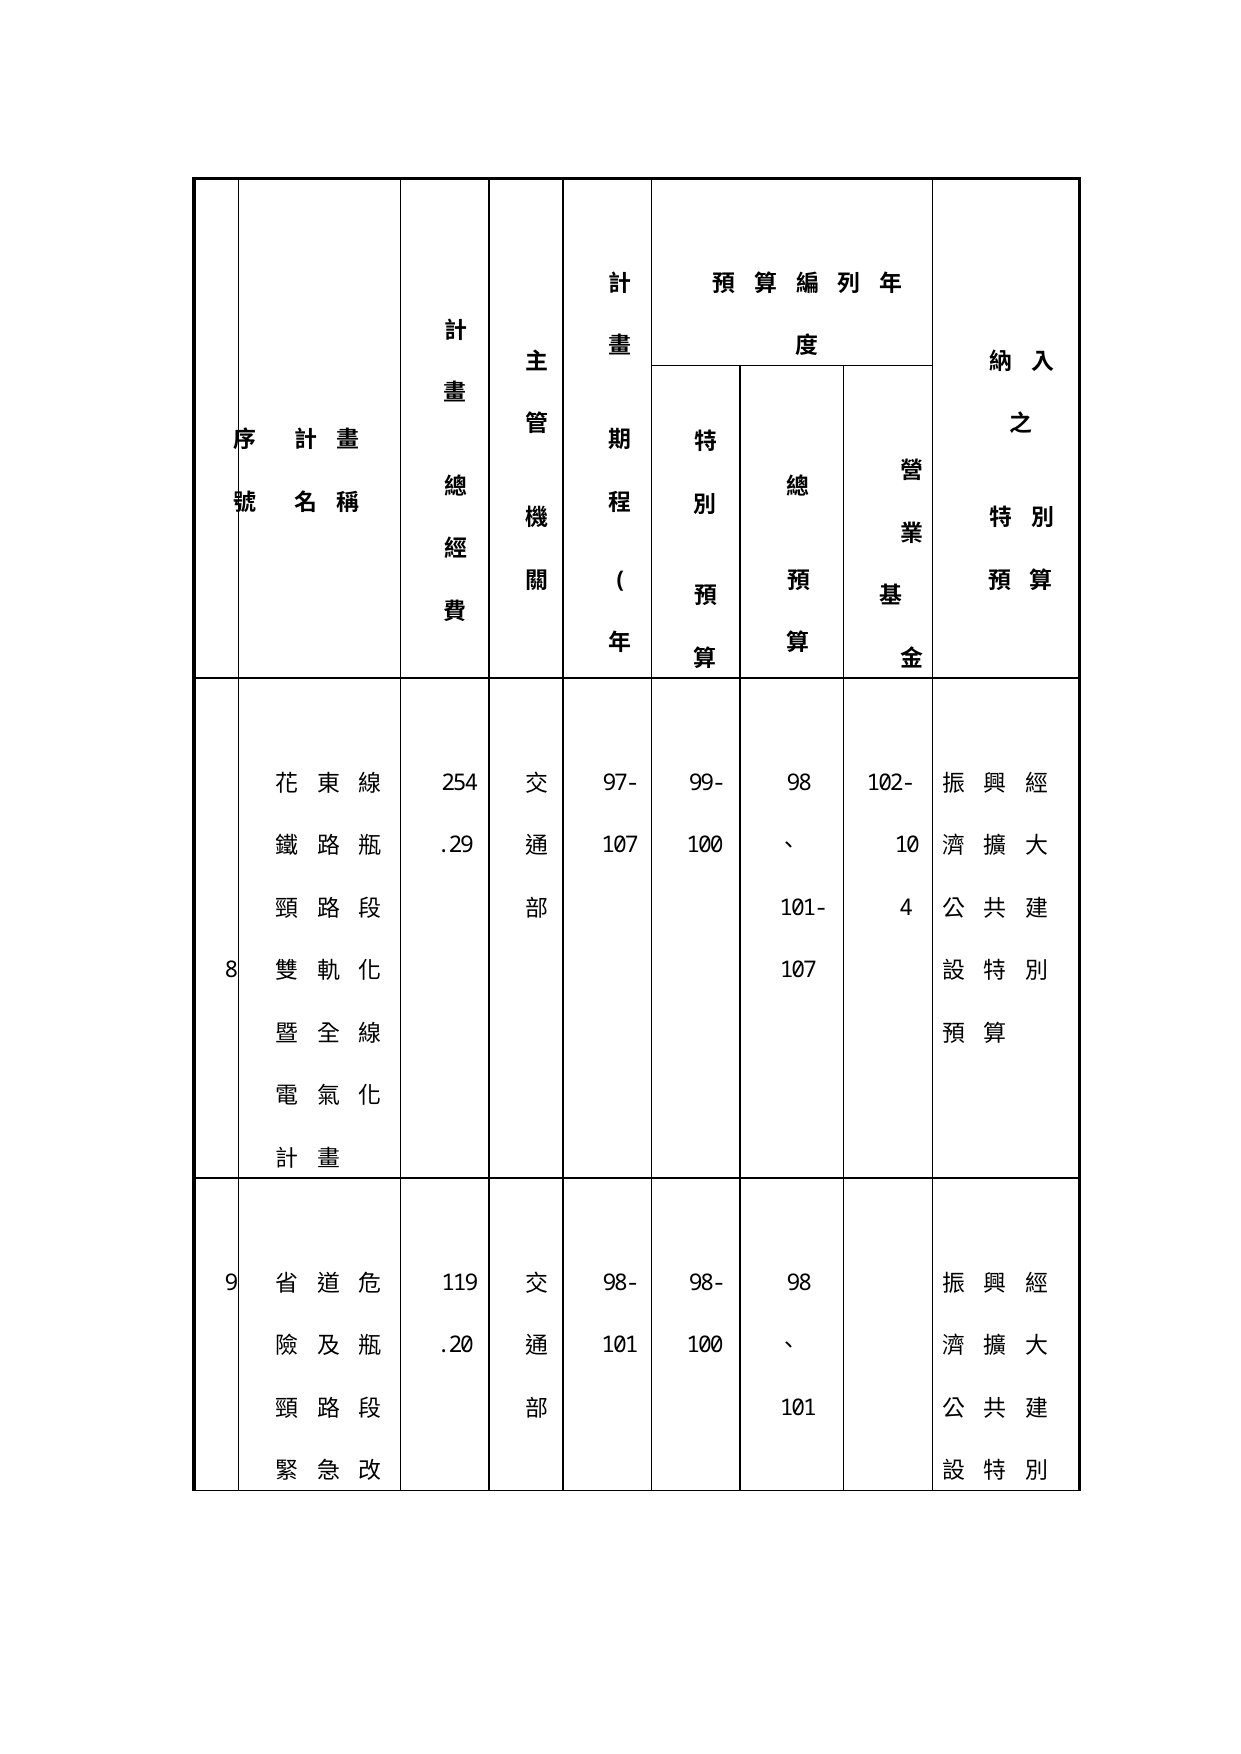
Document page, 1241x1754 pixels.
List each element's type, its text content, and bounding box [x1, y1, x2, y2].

table_cell 119.20 [401, 1179, 488, 1490]
table_cell 花東線鐵路瓶頸路段雙軌化暨全線電氣化計畫 [239, 679, 400, 1177]
table_header 主管 機關 [490, 180, 562, 677]
table_header 序號 [196, 180, 238, 677]
table_cell 99-100 [652, 679, 739, 1177]
table_cell 省道危險及瓶頸路段緊急改 [239, 1179, 400, 1490]
table_cell 特別 預算 [652, 366, 739, 677]
table_cell 振興經濟擴大公共建設特別預算 [933, 679, 1078, 1177]
table_cell 98-101 [564, 1179, 651, 1490]
table_cell 交通部 [490, 679, 562, 1177]
table_cell 98、 101-107 [741, 679, 843, 1177]
table_header 計畫 期程 (年度) [564, 180, 651, 677]
table_header 計畫 名稱 [239, 180, 400, 677]
table_header 預算編列年度 [652, 180, 932, 365]
table_cell 98-100 [652, 1179, 739, 1490]
table_cell 總 預算 [741, 366, 843, 677]
table_cell 交通部 [490, 1179, 562, 1490]
table_cell 97-107 [564, 679, 651, 1177]
table_cell 8 [196, 679, 238, 1177]
table_cell 254.29 [401, 679, 488, 1177]
table_cell 營業 基金 [844, 366, 932, 677]
table_header 計畫 總經費 [401, 180, 488, 677]
table_cell [844, 1179, 932, 1490]
table_cell 振興經濟擴大公共建設特別 [933, 1179, 1078, 1490]
table_header 納入之 特別預算 [933, 180, 1078, 677]
table_cell 98、 101 [741, 1179, 843, 1490]
table_cell 9 [196, 1179, 238, 1490]
table_cell 102-104 [844, 679, 932, 1177]
